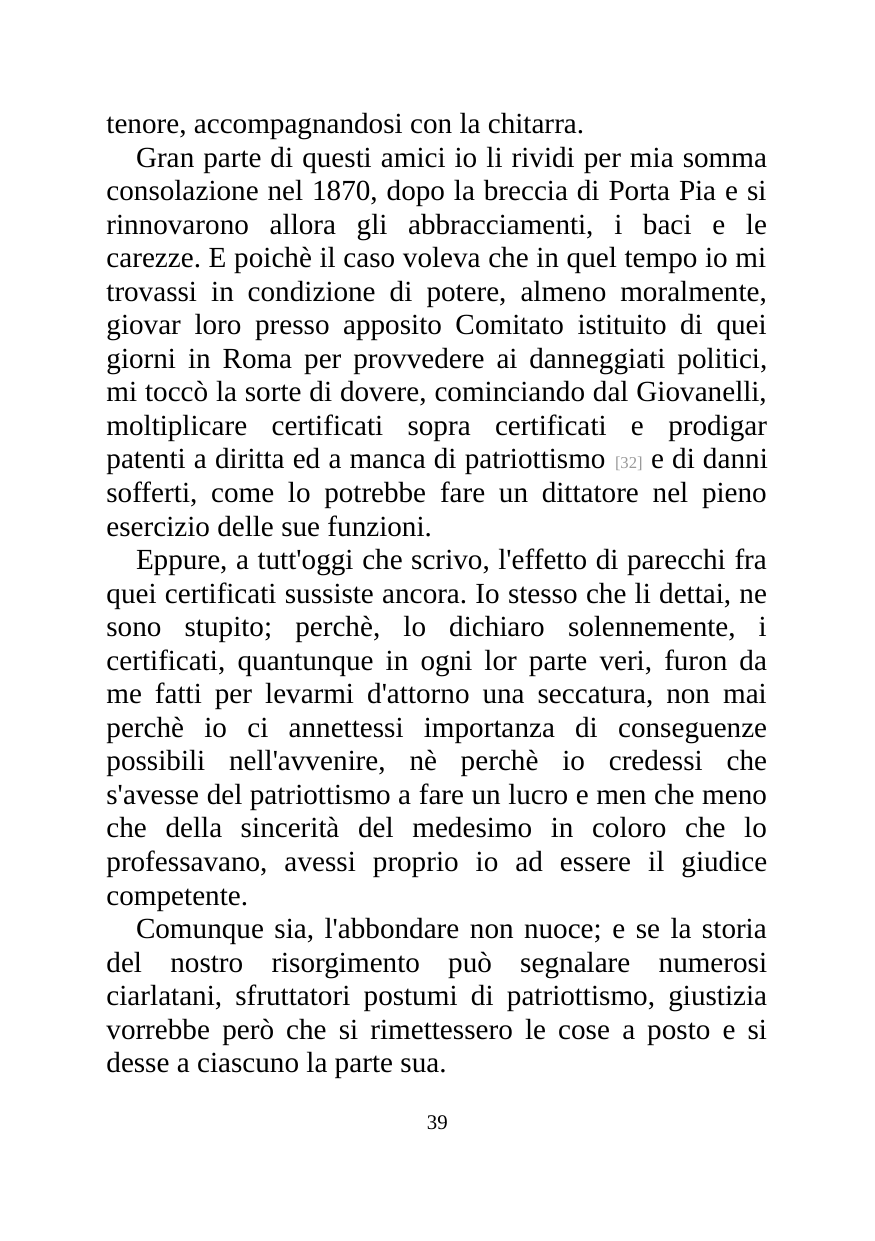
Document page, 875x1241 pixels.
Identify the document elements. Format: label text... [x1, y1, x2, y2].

text Gran parte di questi amici io li rividi per mia somma consolazione nel 1870, dopo la breccia di Porta Pia e si rinnovarono allora gli abbracciamenti, i baci e le carezze. E poichè il caso voleva che in quel tempo io mi trovassi in condizione di potere, almeno moralmente, giovar loro presso apposito Comitato istituito di quei giorni in Roma per provvedere ai danneggiati politici, mi toccò la sorte di dovere, cominciando dal Giovanelli, moltiplicare certificati sopra certificati e prodigar patenti a diritta ed a manca di patriottismo [32] e di danni sofferti, come lo potrebbe fare un dittatore nel pieno esercizio delle sue funzioni. [106, 140, 768, 542]
text tenore, accompagnandosi con la chitarra. [106, 106, 768, 140]
text Comunque sia, l'abbondare non nuoce; e se la storia del nostro risorgimento può segnalare numerosi ciarlatani, sfruttatori postumi di patriottismo, giustizia vorrebbe però che si rimettessero le cose a posto e si desse a ciascuno la parte sua. [106, 911, 768, 1079]
text Eppure, a tutt'oggi che scrivo, l'effetto di parecchi fra quei certificati sussiste ancora. Io stesso che li dettai, ne sono stupito; perchè, lo dichiaro solennemente, i certificati, quantunque in ogni lor parte veri, furon da me fatti per levarmi d'attorno una seccatura, non mai perchè io ci annettessi importanza di conseguenze possibili nell'avvenire, nè perchè io credessi che s'avesse del patriottismo a fare un lucro e men che meno che della sincerità del medesimo in coloro che lo professavano, avessi proprio io ad essere il giudice competente. [106, 542, 768, 911]
